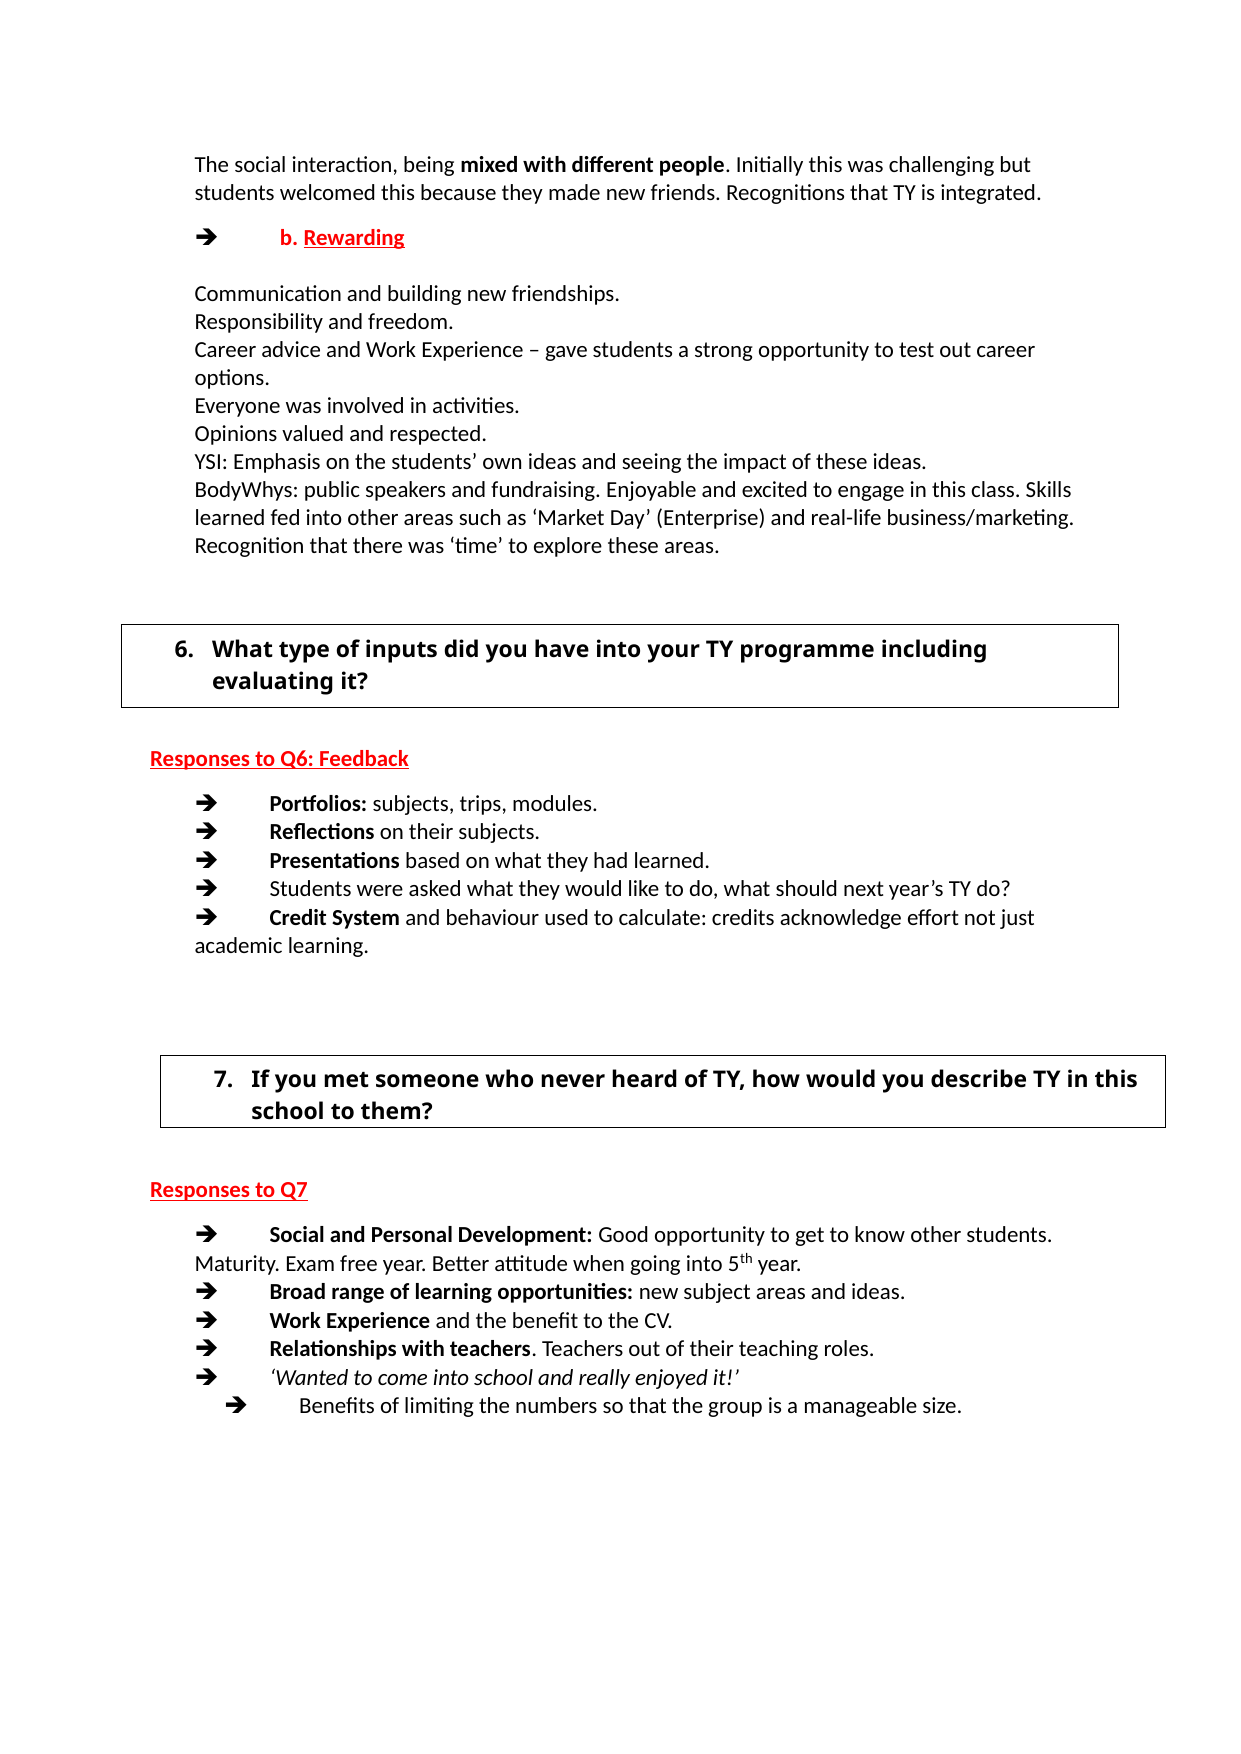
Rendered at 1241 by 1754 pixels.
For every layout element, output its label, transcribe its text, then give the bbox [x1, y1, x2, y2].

text Responses to Q7 [150, 1176, 1090, 1204]
list b. Rewarding [194, 223, 1090, 251]
list ‘Wanted to come into school and really enjoyed it!’ [194, 1363, 1090, 1391]
list Communication and building new friendships. [194, 279, 1090, 307]
list Opinions valued and respected. [194, 419, 1090, 447]
list Broad range of learning opportunities: new subject areas and ideas. [194, 1277, 1090, 1305]
list Career advice and Work Experience – gave students a strong opportunity to test out career options. [194, 335, 1090, 391]
text The social interaction, being mixed with different people. Initially this was challenging but students welcomed this because they made new friends. Recognitions that TY is integrated. [194, 150, 1090, 206]
list Social and Personal Development: Good opportunity to get to know other students. Maturity. Exam free year. Better attitude when going into 5th year. [194, 1220, 1090, 1277]
list What type of inputs did you have into your TY programme including evaluating it? [174, 633, 1103, 696]
list Portfolios: subjects, trips, modules. [194, 789, 1090, 817]
list BodyWhys: public speakers and fundraising. Enjoyable and excited to engage in this class. Skills learned fed into other areas such as ‘Market Day’ (Enterprise) and real-life business/marketing. Recognition that there was ‘time’ to explore these areas. [194, 475, 1090, 559]
text Responses to Q6: Feedback [150, 744, 1090, 772]
list Reflections on their subjects. [194, 817, 1090, 845]
list Everyone was involved in activities. [194, 391, 1090, 419]
list Presentations based on what they had learned. [194, 846, 1090, 874]
list Work Experience and the benefit to the CV. [194, 1306, 1090, 1334]
list Benefits of limiting the numbers so that the group is a manageable size. [224, 1392, 1090, 1419]
list YSI: Emphasis on the students’ own ideas and seeing the impact of these ideas. [194, 447, 1090, 475]
list Credit System and behaviour used to calculate: credits acknowledge effort not just academic learning. [194, 903, 1090, 959]
list Responsibility and freedom. [194, 307, 1090, 335]
list If you met someone who never heard of TY, how would you describe TY in this school to them? [213, 1063, 1150, 1119]
list Relationships with teachers. Teachers out of their teaching roles. [194, 1334, 1090, 1362]
list Students were asked what they would like to do, what should next year’s TY do? [194, 874, 1090, 902]
